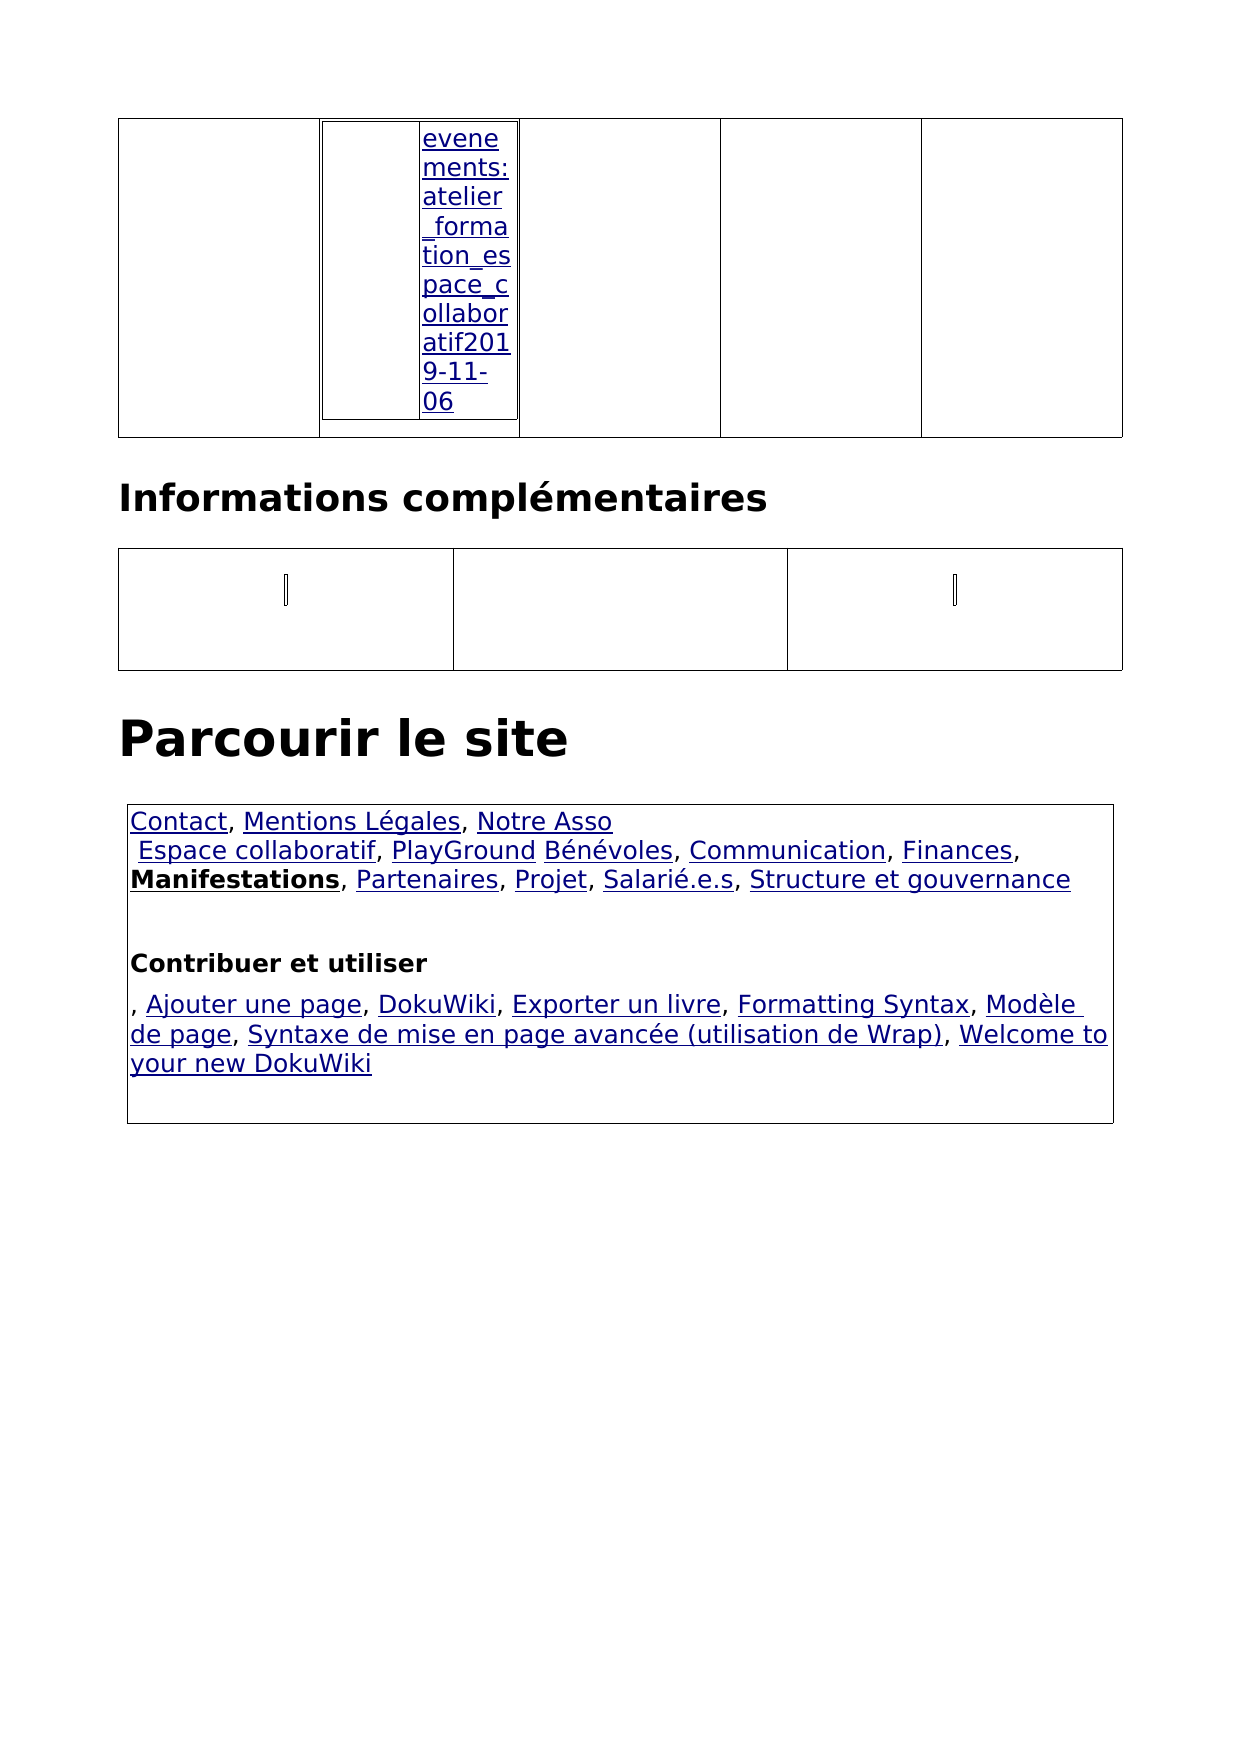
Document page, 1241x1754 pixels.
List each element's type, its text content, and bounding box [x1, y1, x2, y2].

table_header [119, 549, 453, 670]
table_header [520, 119, 720, 437]
table_header [119, 119, 319, 437]
table_header Contact, Mentions Légales, Notre Asso Espace collaboratif, PlayGround Bénévoles, Communication, Finances, Manifestations, Partenaires, Projet, Salarié.e.s, Structure et gouvernance Contribuer et utiliser , Ajouter une page, DokuWiki, Exporter un livre, Formatting Syntax, Modèle de page, Syntaxe de mise en page avancée (utilisation de Wrap), Welcome to your new DokuWiki [128, 805, 1113, 1123]
table_header [320, 119, 519, 437]
subtitle Parcourir le site [118, 710, 1122, 768]
table_header [788, 549, 1122, 670]
table_cell evenements:atelier_formation_espace_collaboratif2019-11-06 [420, 122, 517, 419]
table_header [454, 549, 787, 670]
table_cell [323, 122, 419, 419]
subtitle Informations complémentaires [118, 476, 1122, 520]
table_header [721, 119, 921, 437]
table_header [922, 119, 1122, 437]
